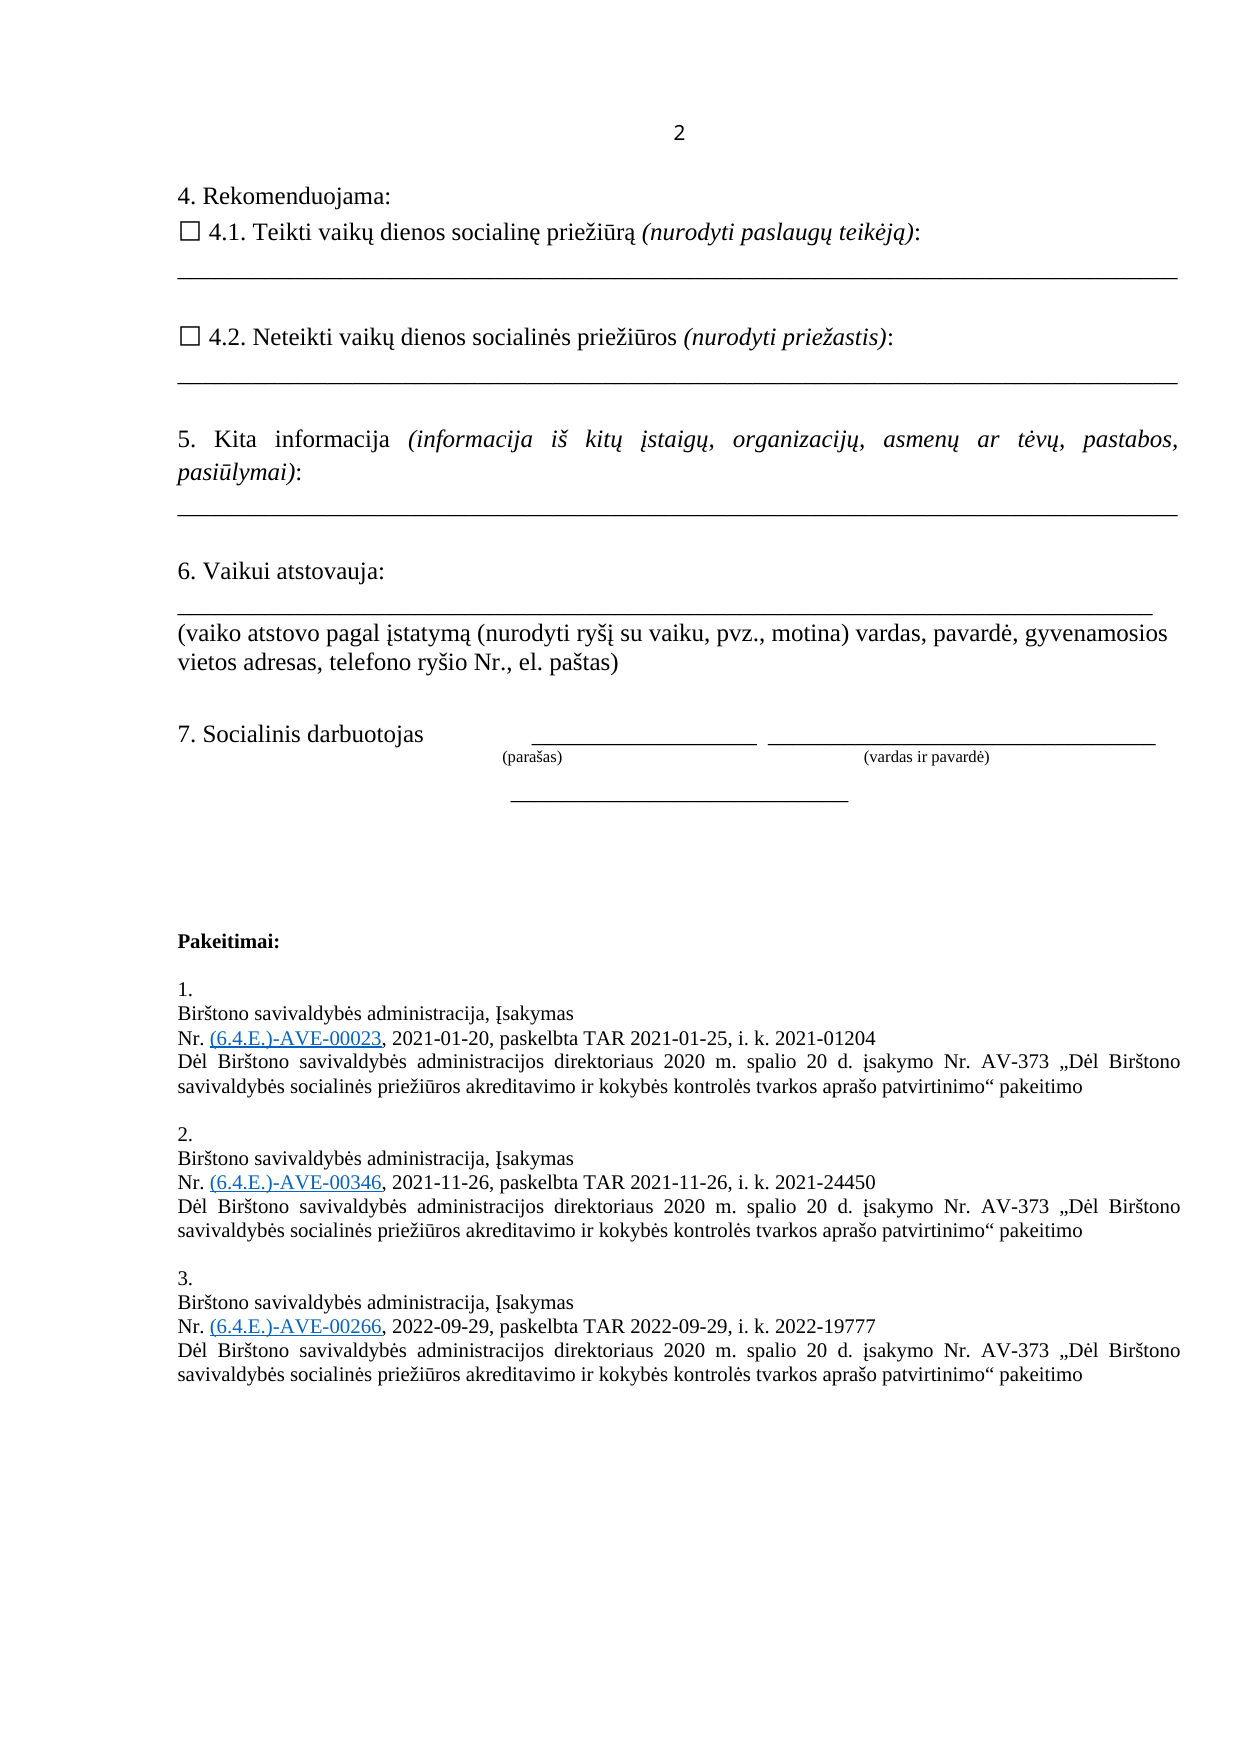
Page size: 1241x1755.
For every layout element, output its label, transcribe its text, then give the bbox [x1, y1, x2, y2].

text 1. [177, 977, 1181, 1001]
text (vaiko atstovo pagal įstatymą (nurodyti ryšį su vaiku, pvz., motina) vardas, pavardė, gyvenamosios vietos adresas, telefono ryšio Nr., el. paštas) [177, 618, 1181, 676]
text ___________________________ [177, 776, 1181, 805]
text 3. [177, 1266, 1181, 1290]
text 2. [177, 1122, 1181, 1146]
text 7. Socialinis darbuotojas __________________ _______________________________ [177, 719, 1181, 747]
text ⬜ 4.1. Teikti vaikų dienos socialinę priežiūrą (nurodyti paslaugų teikėją): [177, 214, 1181, 248]
text ______________________________________________________________________________ [177, 589, 1181, 618]
text Dėl Birštono savivaldybės administracijos direktoriaus 2020 m. spalio 20 d. įsakymo Nr. AV-373 „Dėl Birštono savivaldybės socialinės priežiūros akreditavimo ir kokybės kontrolės tvarkos aprašo patvirtinimo“ pakeitimo [177, 1049, 1181, 1098]
text (parašas) (vardas ir pavardė) [177, 747, 1181, 776]
text ⬜ 4.2. Neteikti vaikų dienos socialinės priežiūros (nurodyti priežastis): [177, 319, 1181, 353]
text ________________________________________________________________________________ [177, 358, 1181, 387]
text Birštono savivaldybės administracija, Įsakymas [177, 1001, 1181, 1025]
text Nr. (6.4.E.)-AVE-00023, 2021-01-20, paskelbta TAR 2021-01-25, i. k. 2021-01204 [177, 1025, 1181, 1049]
text 4. Rekomenduojama: [177, 181, 1181, 209]
text Dėl Birštono savivaldybės administracijos direktoriaus 2020 m. spalio 20 d. įsakymo Nr. AV-373 „Dėl Birštono savivaldybės socialinės priežiūros akreditavimo ir kokybės kontrolės tvarkos aprašo patvirtinimo“ pakeitimo [177, 1338, 1181, 1386]
text Pakeitimai: [177, 929, 1181, 953]
text ________________________________________________________________________________ [177, 490, 1181, 519]
text Nr. (6.4.E.)-AVE-00266, 2022-09-29, paskelbta TAR 2022-09-29, i. k. 2022-19777 [177, 1314, 1181, 1338]
text 5. Kita informacija (informacija iš kitų įstaigų, organizacijų, asmenų ar tėvų, pastabos, pasiūlymai): [177, 424, 1181, 486]
text 6. Vaikui atstovauja: [177, 556, 1181, 585]
text Birštono savivaldybės administracija, Įsakymas [177, 1146, 1181, 1170]
text Nr. (6.4.E.)-AVE-00346, 2021-11-26, paskelbta TAR 2021-11-26, i. k. 2021-24450 [177, 1170, 1181, 1194]
text Birštono savivaldybės administracija, Įsakymas [177, 1290, 1181, 1314]
text Dėl Birštono savivaldybės administracijos direktoriaus 2020 m. spalio 20 d. įsakymo Nr. AV-373 „Dėl Birštono savivaldybės socialinės priežiūros akreditavimo ir kokybės kontrolės tvarkos aprašo patvirtinimo“ pakeitimo [177, 1194, 1181, 1242]
text ________________________________________________________________________________ [177, 253, 1181, 282]
